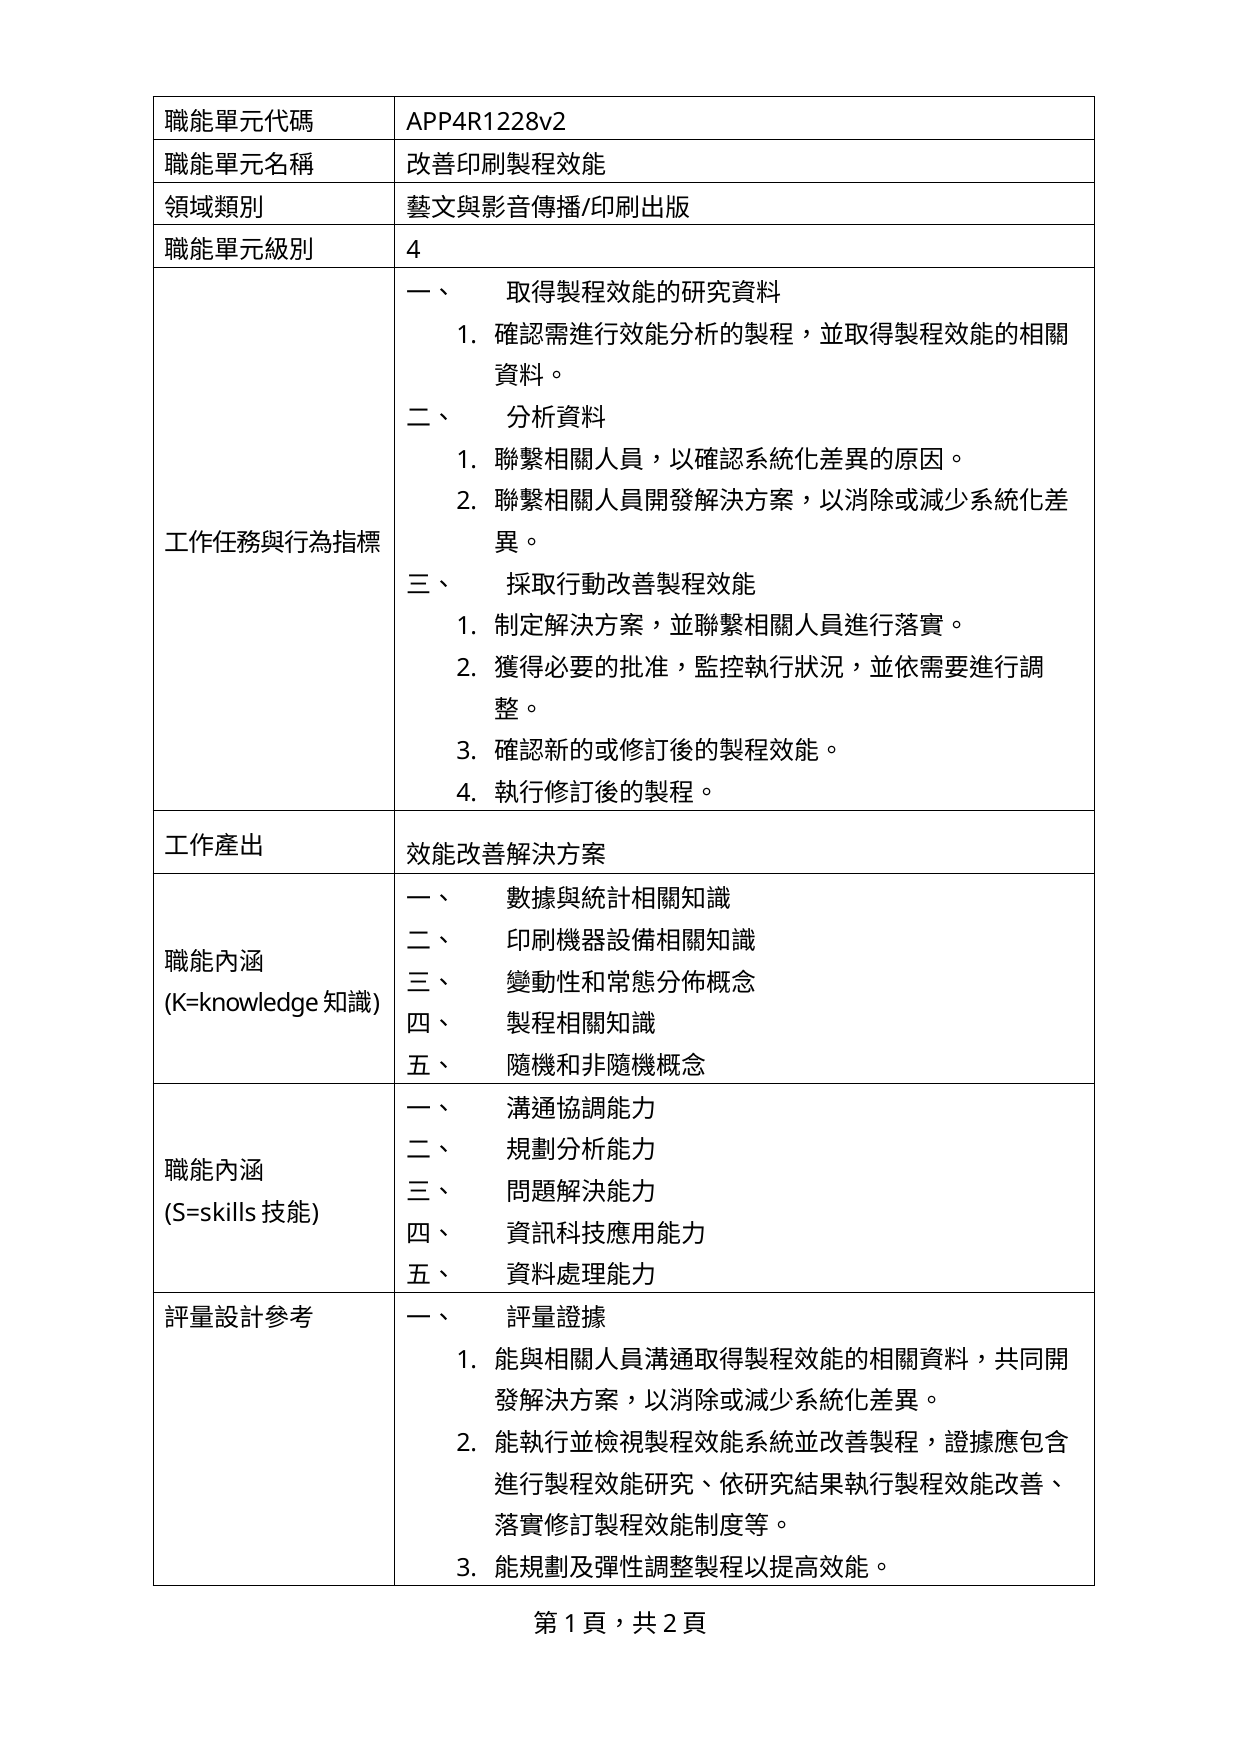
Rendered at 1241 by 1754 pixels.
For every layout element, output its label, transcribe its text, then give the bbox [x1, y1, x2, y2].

table_cell 領域類別 [154, 183, 394, 224]
table_cell 工作任務與行為指標 [154, 268, 394, 810]
table_header 職能單元代碼 [154, 97, 394, 139]
table_cell 數據與統計相關知識 印刷機器設備相關知識 變動性和常態分佈概念 製程相關知識 隨機和非隨機概念 [395, 874, 1094, 1083]
table_cell 藝文與影音傳播/印刷出版 [395, 183, 1094, 224]
table_cell 取得製程效能的研究資料 確認需進行效能分析的製程，並取得製程效能的相關資料。 分析資料 聯繫相關人員，以確認系統化差異的原因。 聯繫相關人員開發解決方案，以消除或減少系統化差異。 採取行動改善製程效能 制定解決方案，並聯繫相關人員進行落實。 獲得必要的批准，監控執行狀況，並依需要進行調整。 確認新的或修訂後的製程效能。 執行修訂後的製程。 [395, 268, 1094, 810]
table_cell 職能單元級別 [154, 225, 394, 267]
table_cell 評量證據 能與相關人員溝通取得製程效能的相關資料，共同開發解決方案，以消除或減少系統化差異。 能執行並檢視製程效能系統並改善製程，證據應包含進行製程效能研究、依研究結果執行製程效能改善、落實修訂製程效能制度等。 能規劃及彈性調整製程以提高效能。 評量情境與資源 於課堂、工作中或適當的模擬環境內進行評量。 利用合適的專案進行評量。 提供相關軟硬體設備。 視需要提供適當的學習、評量設備與支援協助。 評量方法 以筆試方式完成知識類測驗，並達到合格標準。 以實作方式，並以觀察評量學員改善印刷機器製程之規畫與建議等表現。 以角色扮演方式，並以檢核表評量學員與相關人員聯繫。 口頭提問，確認受評者能辨認並正確解讀實作時所需的基礎知識。 評估受評者處理意外事件、排除狀況或障礙時，所提出的解決方案及其原因。 檢核改善印刷機器製程專題報告及口頭簡報，以觀察檢核表評量是否達到合格標準。 檢核學員提供之新修訂之製程及其他證據作品集，評量是否達到合格標準。 [395, 1293, 1094, 1585]
table_cell 職能內涵 (S=skills技能) [154, 1084, 394, 1292]
table_header APP4R1228v2 [395, 97, 1094, 139]
table_cell 4 [395, 225, 1094, 267]
table_cell 職能內涵 (K=knowledge知識) [154, 874, 394, 1083]
table_cell 溝通協調能力 規劃分析能力 問題解決能力 資訊科技應用能力 資料處理能力 [395, 1084, 1094, 1292]
table_cell 改善印刷製程效能 [395, 140, 1094, 182]
table_cell 效能改善解決方案 [395, 811, 1094, 873]
table_cell 工作產出 [154, 811, 394, 873]
table_cell 職能單元名稱 [154, 140, 394, 182]
table_cell 評量設計參考 [154, 1293, 394, 1585]
